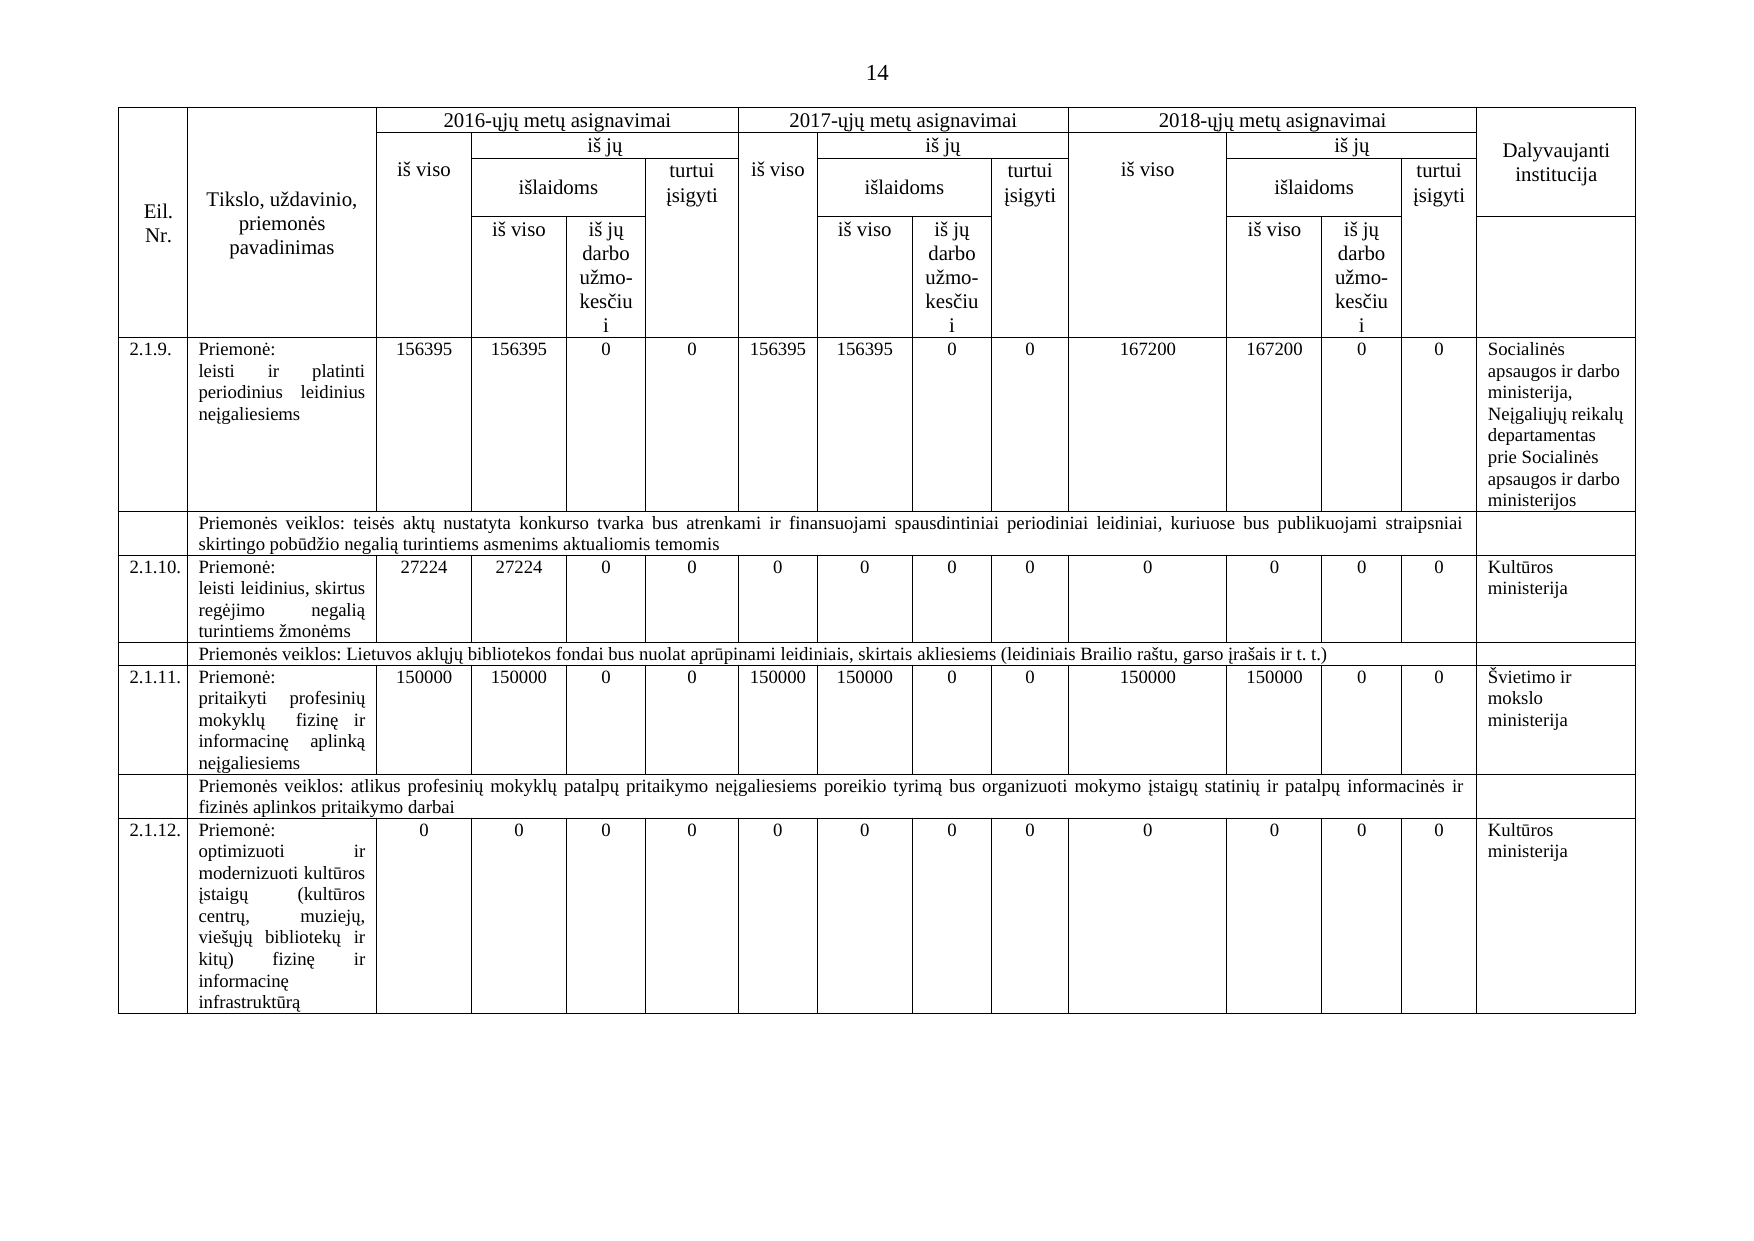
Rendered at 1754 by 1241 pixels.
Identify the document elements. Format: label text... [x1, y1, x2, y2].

table_cell 150000 [377, 666, 471, 773]
table_cell iš viso [472, 217, 566, 337]
table_cell iš viso [377, 133, 471, 337]
table_cell 156395 [739, 338, 817, 511]
table_cell turtui įsigyti [992, 159, 1068, 337]
table_cell 0 [1402, 338, 1476, 511]
table_cell 0 [1322, 338, 1401, 511]
table_cell 0 [567, 556, 645, 642]
table_cell 0 [1402, 556, 1476, 642]
table_cell iš viso [1069, 133, 1226, 337]
table_cell 0 [567, 819, 645, 1013]
table_cell 150000 [1069, 666, 1226, 773]
table_cell 0 [739, 819, 817, 1013]
table_cell iš viso [818, 217, 912, 337]
table_cell 0 [992, 819, 1068, 1013]
table_cell 0 [913, 338, 991, 511]
table_cell 0 [646, 819, 738, 1013]
table_cell iš viso [1227, 217, 1321, 337]
table_cell 0 [472, 819, 566, 1013]
table_cell 0 [1402, 819, 1476, 1013]
table_cell [1477, 512, 1635, 555]
table_cell 0 [913, 819, 991, 1013]
table_cell 0 [739, 556, 817, 642]
table_cell turtui įsigyti [646, 159, 738, 337]
table_cell iš jų darbo užmo- kesčiui [567, 217, 645, 337]
table_cell 27224 [377, 556, 471, 642]
table_cell 0 [992, 666, 1068, 773]
table_cell išlaidoms [818, 159, 991, 216]
table_cell Kultūros ministerija [1477, 819, 1635, 1013]
table_cell Priemonė: pritaikyti profesinių mokyklų fizinę ir informacinę aplinką neįgaliesiems [188, 666, 376, 773]
table_cell turtui įsigyti [1402, 159, 1476, 337]
table_header 2016-ųjų metų asignavimai [377, 108, 738, 132]
table_cell 0 [913, 556, 991, 642]
table_cell [1477, 643, 1635, 664]
table_cell 0 [646, 338, 738, 511]
table_cell 0 [1069, 819, 1226, 1013]
table_cell Priemonė: optimizuoti ir modernizuoti kultūros įstaigų (kultūros centrų, muziejų, viešųjų bibliotekų ir kitų) fizinę ir informacinę infrastruktūrą [188, 819, 376, 1013]
table_cell iš jų [1227, 133, 1476, 157]
table_cell [1477, 775, 1635, 818]
table_header Dalyvaujanti institucija [1477, 108, 1635, 216]
table_cell 0 [377, 819, 471, 1013]
table_cell 150000 [739, 666, 817, 773]
table_cell 156395 [377, 338, 471, 511]
table_cell 150000 [1227, 666, 1321, 773]
table_cell [119, 512, 187, 555]
table_cell Priemonės veiklos: atlikus profesinių mokyklų patalpų pritaikymo neįgaliesiems poreikio tyrimą bus organizuoti mokymo įstaigų statinių ir patalpų informacinės ir fizinės aplinkos pritaikymo darbai [188, 775, 1476, 818]
table_cell 0 [567, 666, 645, 773]
table_cell 2.1.12. [119, 819, 187, 1013]
table_cell iš viso [739, 133, 817, 337]
table_cell iš jų [472, 133, 738, 157]
table_cell Priemonė: leisti ir platinti periodinius leidinius neįgaliesiems [188, 338, 376, 511]
table_cell 0 [1322, 819, 1401, 1013]
table_cell 0 [818, 556, 912, 642]
table_cell 156395 [472, 338, 566, 511]
table_cell 156395 [818, 338, 912, 511]
table_cell išlaidoms [472, 159, 645, 216]
table_cell išlaidoms [1227, 159, 1401, 216]
table_cell [119, 775, 187, 818]
table_cell 2.1.10. [119, 556, 187, 642]
table_cell 167200 [1227, 338, 1321, 511]
table_header Tikslo, uždavinio, priemonės pavadinimas [188, 108, 376, 337]
table_cell 167200 [1069, 338, 1226, 511]
table_cell 150000 [818, 666, 912, 773]
table_cell 2.1.11. [119, 666, 187, 773]
table_cell 0 [818, 819, 912, 1013]
table_cell 0 [1402, 666, 1476, 773]
table_cell 0 [1322, 666, 1401, 773]
table_cell Priemonės veiklos: Lietuvos aklųjų bibliotekos fondai bus nuolat aprūpinami leidiniais, skirtais akliesiems (leidiniais Brailio raštu, garso įrašais ir t. t.) [188, 643, 1476, 664]
table_cell 0 [913, 666, 991, 773]
table_cell Švietimo ir mokslo ministerija [1477, 666, 1635, 773]
table_cell 0 [992, 338, 1068, 511]
table_cell 0 [1322, 556, 1401, 642]
table_cell 2.1.9. [119, 338, 187, 511]
table_cell 150000 [472, 666, 566, 773]
table_cell 0 [1227, 556, 1321, 642]
table_cell iš jų darbo užmo-kesčiui [1322, 217, 1401, 337]
table_cell 0 [567, 338, 645, 511]
table_cell 0 [1069, 556, 1226, 642]
table_cell 27224 [472, 556, 566, 642]
table_cell 0 [992, 556, 1068, 642]
table_cell 0 [646, 556, 738, 642]
table_cell Kultūros ministerija [1477, 556, 1635, 642]
table_cell Priemonė: leisti leidinius, skirtus regėjimo negalią turintiems žmonėms [188, 556, 376, 642]
table_cell 0 [1227, 819, 1321, 1013]
table_cell [119, 643, 187, 664]
table_cell 0 [646, 666, 738, 773]
table_cell Priemonės veiklos: teisės aktų nustatyta konkurso tvarka bus atrenkami ir finansuojami spausdintiniai periodiniai leidiniai, kuriuose bus publikuojami straipsniai skirtingo pobūdžio negalią turintiems asmenims aktualiomis temomis [188, 512, 1476, 555]
table_header 2018-ųjų metų asignavimai [1069, 108, 1476, 132]
table_header 2017-ųjų metų asignavimai [739, 108, 1068, 132]
table_cell [1477, 217, 1635, 337]
table_header Eil. Nr. [119, 108, 187, 337]
table_cell Socialinės apsaugos ir darbo ministerija, Neįgaliųjų reikalų departamentas prie Socialinės apsaugos ir darbo ministerijos [1477, 338, 1635, 511]
table_cell iš jų [818, 133, 1068, 157]
table_cell iš jų darbo užmo-kesčiui [913, 217, 991, 337]
